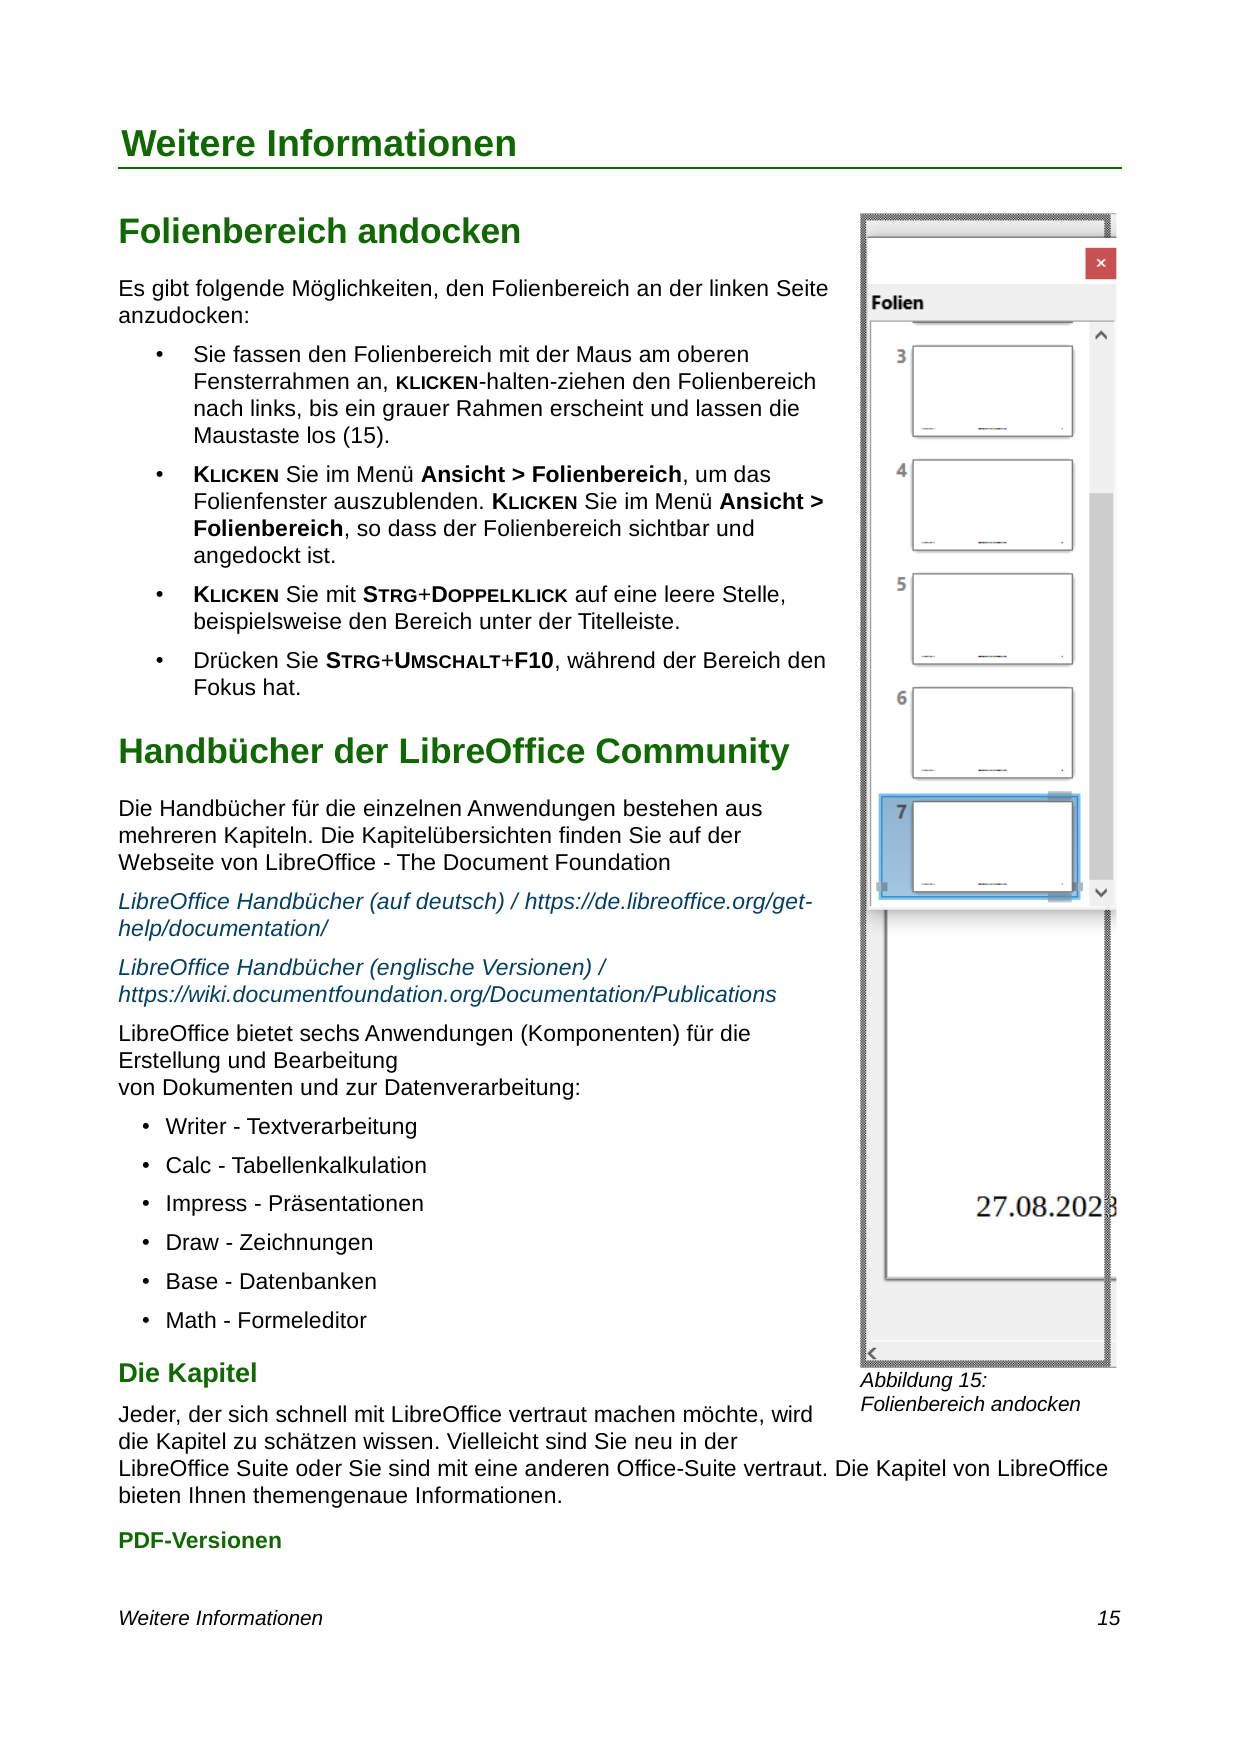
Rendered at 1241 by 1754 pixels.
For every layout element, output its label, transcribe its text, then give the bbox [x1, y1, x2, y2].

list Draw - Zeichnungen [142, 1229, 860, 1256]
text LibreOffice bietet sechs Anwendungen (Komponenten) für die Erstellung und Bearbeitung von Dokumenten und zur Datenverarbeitung: [118, 1019, 860, 1100]
text LibreOffice Handbücher (englische Versionen) / https://wiki.documentfoundation.org/Documentation/Publications [118, 953, 860, 1007]
list Sie fassen den Folienbereich mit der Maus am oberen Fensterrahmen an, klicken-halten-ziehen den Folienbereich nach links, bis ein grauer Rahmen erscheint und lassen die Maustaste los (Abbildung 15). [156, 340, 860, 449]
subtitle Folienbereich andocken [118, 210, 1122, 251]
text Es gibt folgende Möglichkeiten, den Folienbereich an der linken Seite anzudocken: [118, 274, 860, 328]
subtitle Die Kapitel [118, 1357, 860, 1388]
list Calc - Tabellenkalkulation [142, 1151, 860, 1178]
list Klicken Sie im Menü Ansicht > Folienbereich, um das Folienfenster auszublenden. Klicken Sie im Menü Ansicht > Folienbereich, so dass der Folienbereich sichtbar und angedockt ist. [156, 460, 860, 569]
subtitle Weitere Informationen [118, 118, 1122, 167]
text Abbildung 15: Folienbereich andocken [860, 1368, 1117, 1416]
subtitle PDF-Versionen [118, 1526, 1122, 1553]
list Base - Datenbanken [142, 1267, 860, 1294]
text Jeder, der sich schnell mit LibreOffice vertraut machen möchte, wird die Kapitel zu schätzen wissen. Vielleicht sind Sie neu in der LibreOffice Suite oder Sie sind mit eine anderen Office-Suite vertraut. Die Kapitel von LibreOffice bieten Ihnen themengenaue Informationen. [118, 1400, 1122, 1508]
list Drücken Sie Strg+Umschalt+F10, während der Bereich den Fokus hat. [156, 646, 860, 701]
list Klicken Sie mit Strg+Doppelklick auf eine leere Stelle, beispielsweise den Bereich unter der Titelleiste. [156, 581, 860, 635]
list Math - Formeleditor [142, 1306, 860, 1333]
list Writer - Textverarbeitung [142, 1112, 860, 1139]
text LibreOffice Handbücher (auf deutsch) / https://de.libreoffice.org/get-help/documentation/ [118, 887, 860, 941]
text Die Handbücher für die einzelnen Anwendungen bestehen aus mehreren Kapiteln. Die Kapitelübersichten finden Sie auf der Webseite von LibreOffice - The Document Foundation [118, 794, 860, 875]
list Impress - Präsentationen [142, 1190, 860, 1217]
subtitle Handbücher der LibreOffice Community [118, 730, 860, 771]
picture [860, 213, 1117, 1368]
